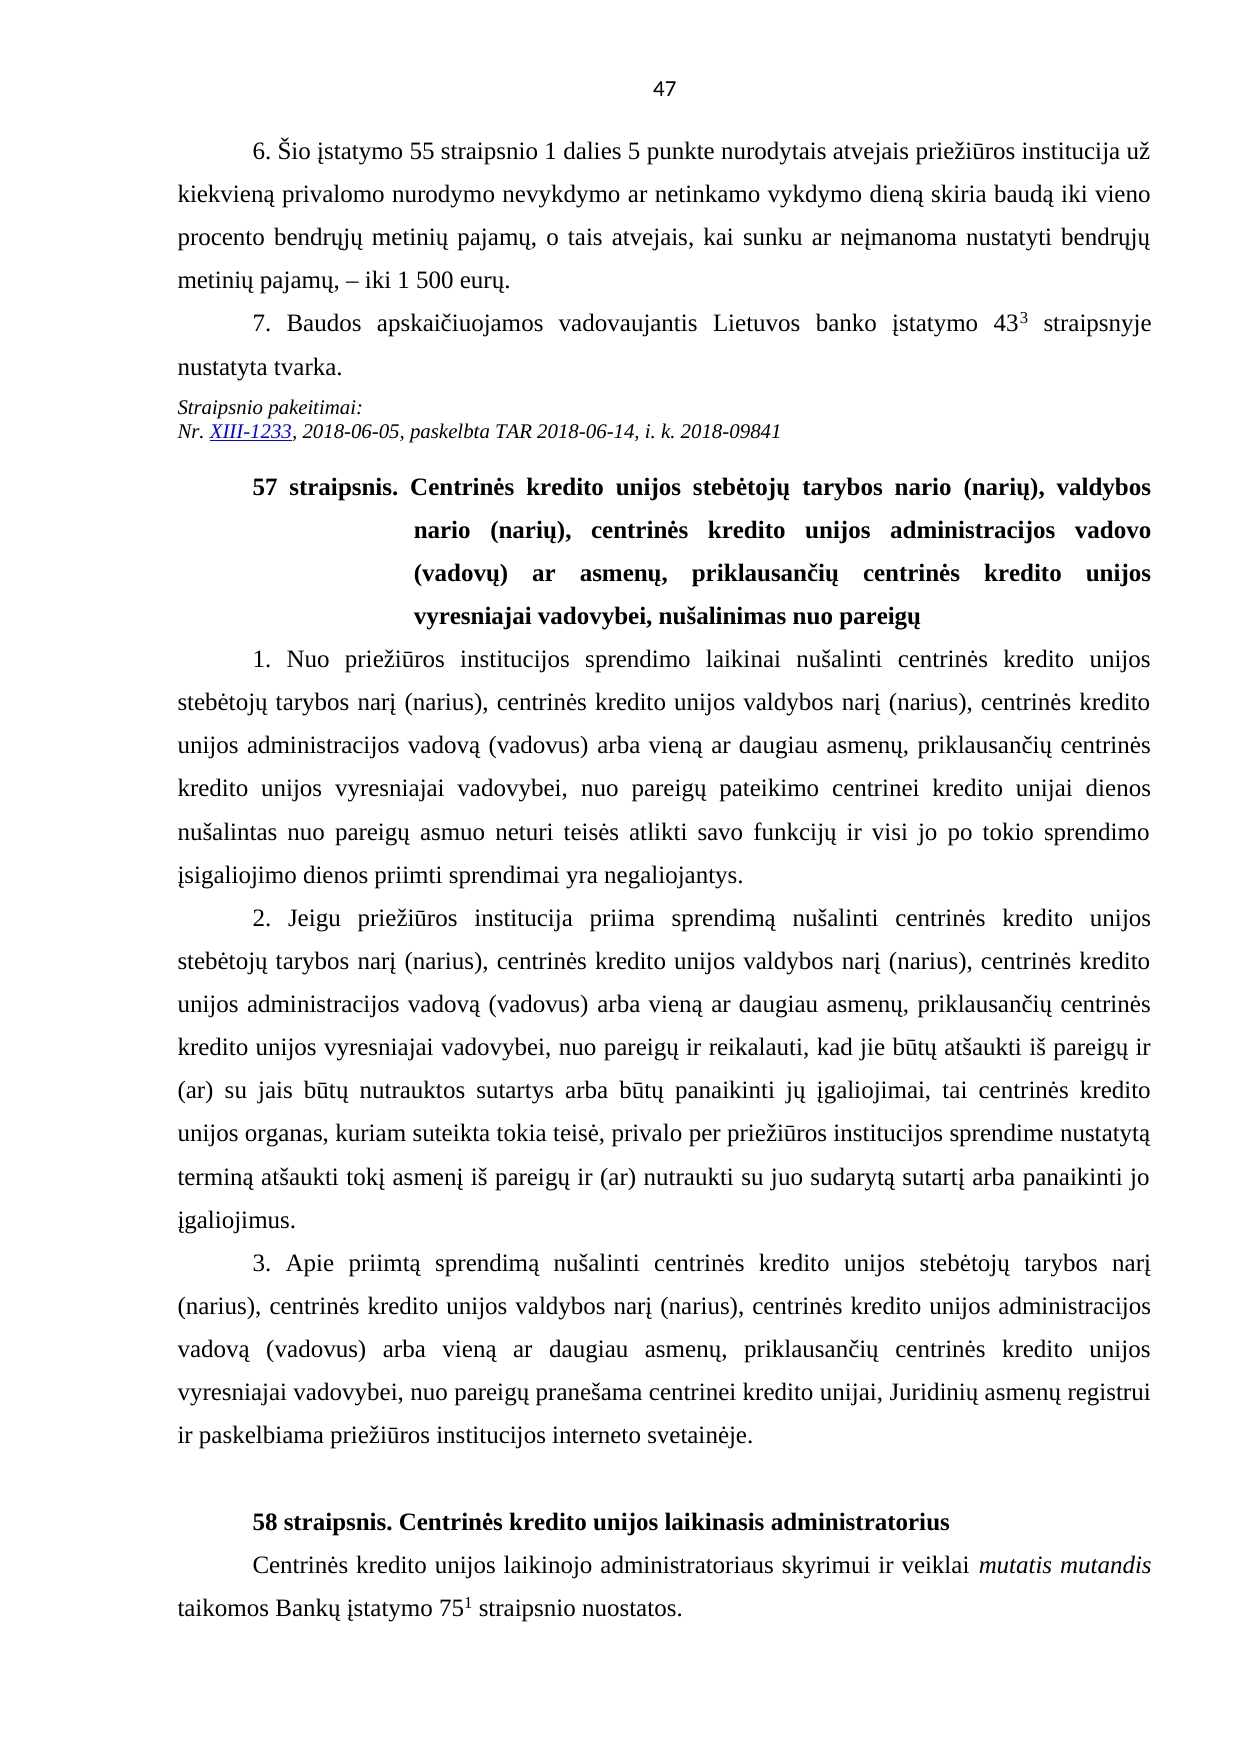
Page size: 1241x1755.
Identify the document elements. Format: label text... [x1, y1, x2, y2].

text 2. Jeigu priežiūros institucija priima sprendimą nušalinti centrinės kredito unijos stebėtojų tarybos narį (narius), centrinės kredito unijos valdybos narį (narius), centrinės kredito unijos administracijos vadovą (vadovus) arba vieną ar daugiau asmenų, priklausančių centrinės kredito unijos vyresniajai vadovybei, nuo pareigų ir reikalauti, kad jie būtų atšaukti iš pareigų ir (ar) su jais būtų nutrauktos sutartys arba būtų panaikinti jų įgaliojimai, tai centrinės kredito unijos organas, kuriam suteikta tokia teisė, privalo per priežiūros institucijos sprendime nustatytą terminą atšaukti tokį asmenį iš pareigų ir (ar) nutraukti su juo sudarytą sutartį arba panaikinti jo įgaliojimus. [177, 903, 1152, 1233]
text Centrinės kredito unijos laikinojo administratoriaus skyrimui ir veiklai mutatis mutandis taikomos Bankų įstatymo 751 straipsnio nuostatos. [177, 1550, 1152, 1622]
text 7. Baudos apskaičiuojamos vadovaujantis Lietuvos banko įstatymo 433 straipsnyje nustatyta tvarka. [177, 308, 1152, 380]
text 3. Apie priimtą sprendimą nušalinti centrinės kredito unijos stebėtojų tarybos narį (narius), centrinės kredito unijos valdybos narį (narius), centrinės kredito unijos administracijos vadovą (vadovus) arba vieną ar daugiau asmenų, priklausančių centrinės kredito unijos vyresniajai vadovybei, nuo pareigų pranešama centrinei kredito unijai, Juridinių asmenų registrui ir paskelbiama priežiūros institucijos interneto svetainėje. [177, 1248, 1152, 1449]
text 57 straipsnis. Centrinės kredito unijos stebėtojų tarybos nario (narių), valdybos nario (narių), centrinės kredito unijos administracijos vadovo (vadovų) ar asmenų, priklausančių centrinės kredito unijos vyresniajai vadovybei, nušalinimas nuo pareigų [252, 472, 1152, 630]
text 1. Nuo priežiūros institucijos sprendimo laikinai nušalinti centrinės kredito unijos stebėtojų tarybos narį (narius), centrinės kredito unijos valdybos narį (narius), centrinės kredito unijos administracijos vadovą (vadovus) arba vieną ar daugiau asmenų, priklausančių centrinės kredito unijos vyresniajai vadovybei, nuo pareigų pateikimo centrinei kredito unijai dienos nušalintas nuo pareigų asmuo neturi teisės atlikti savo funkcijų ir visi jo po tokio sprendimo įsigaliojimo dienos priimti sprendimai yra negaliojantys. [177, 644, 1152, 888]
text 58 straipsnis. Centrinės kredito unijos laikinasis administratorius [177, 1507, 1152, 1535]
text Nr. XIII-1233, 2018-06-05, paskelbta TAR 2018-06-14, i. k. 2018-09841 [177, 419, 1152, 443]
text Straipsnio pakeitimai: [177, 395, 1152, 419]
text 6. Šio įstatymo 55 straipsnio 1 dalies 5 punkte nurodytais atvejais priežiūros institucija už kiekvieną privalomo nurodymo nevykdymo ar netinkamo vykdymo dieną skiria baudą iki vieno procento bendrųjų metinių pajamų, o tais atvejais, kai sunku ar neįmanoma nustatyti bendrųjų metinių pajamų, – iki 1 500 eurų. [177, 136, 1152, 294]
